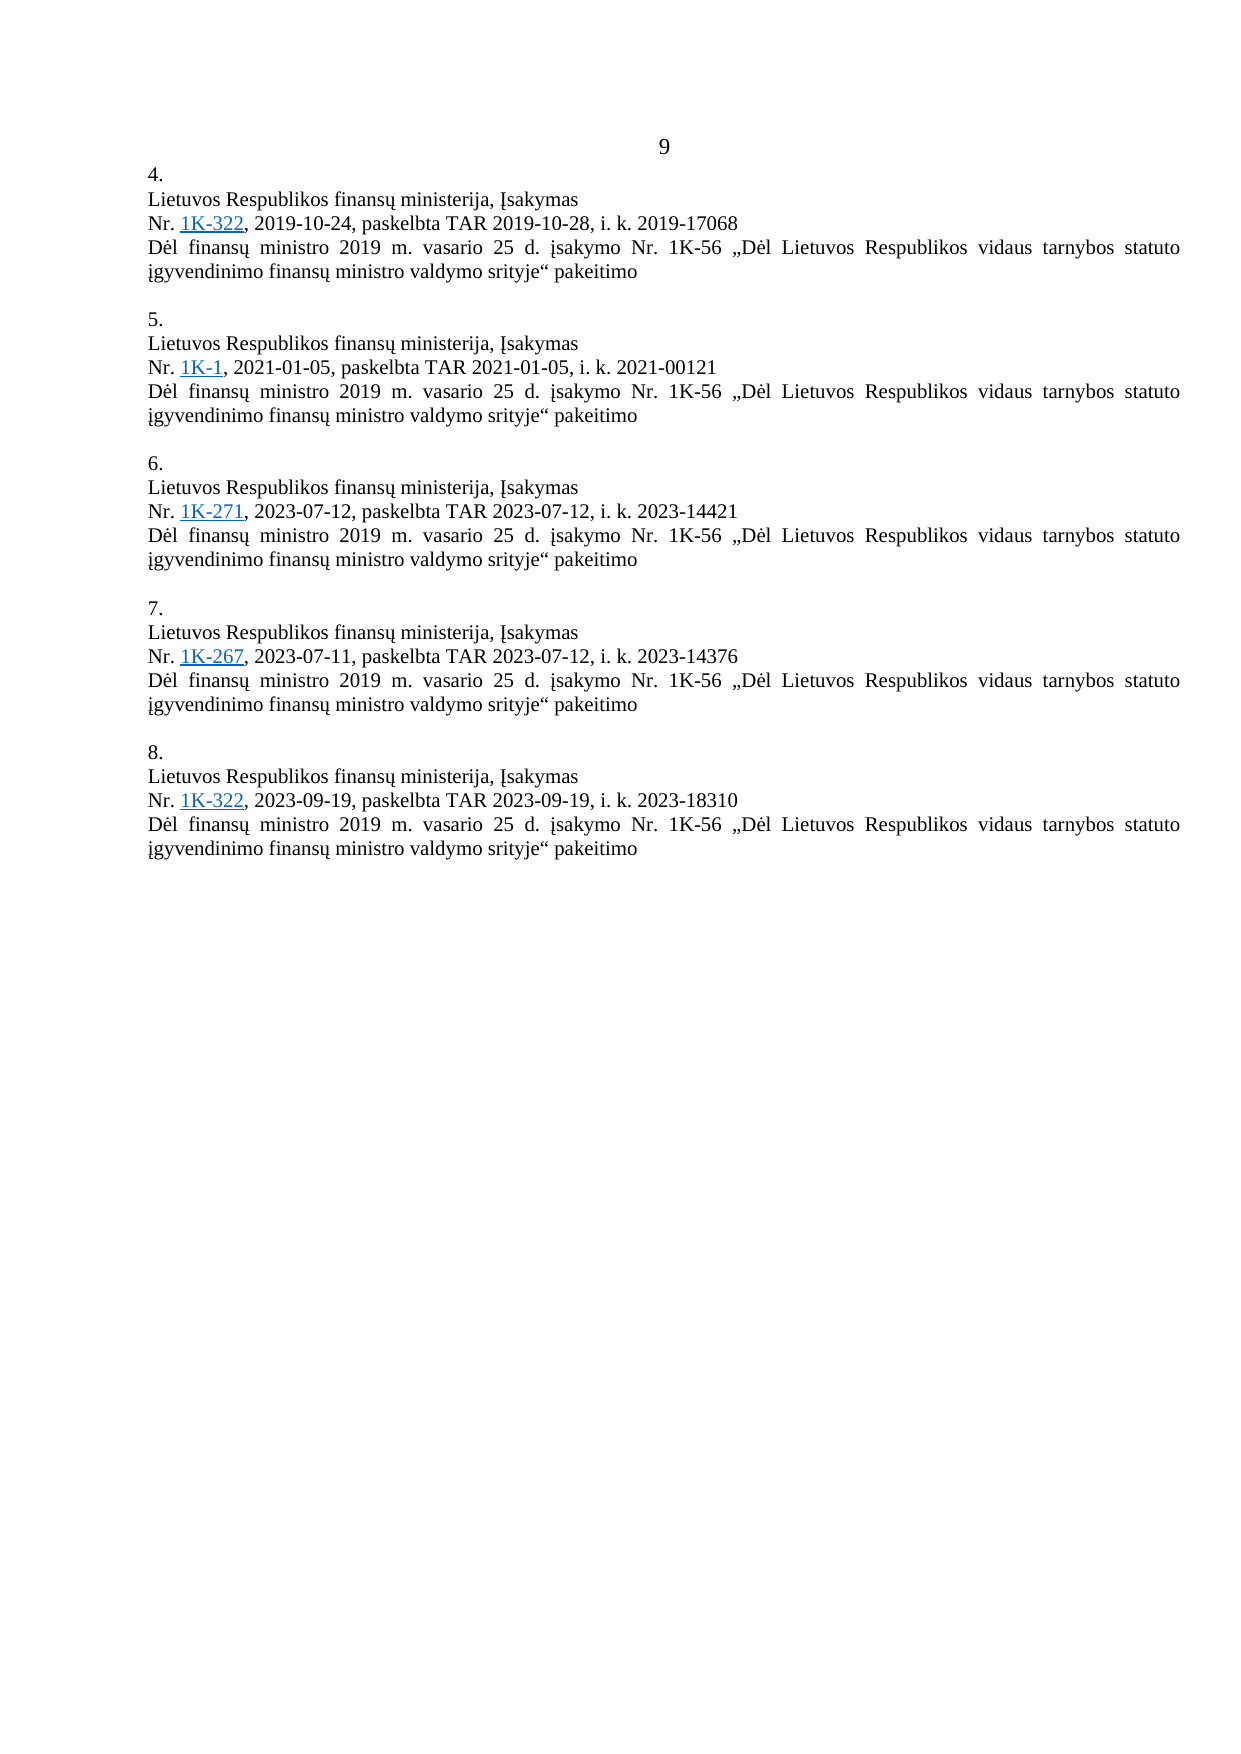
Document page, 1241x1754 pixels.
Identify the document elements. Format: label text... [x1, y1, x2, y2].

text Nr. 1K-322, 2019-10-24, paskelbta TAR 2019-10-28, i. k. 2019-17068 [148, 211, 1181, 234]
text 6. [148, 451, 1181, 475]
text Lietuvos Respublikos finansų ministerija, Įsakymas [148, 186, 1181, 211]
text Nr. 1K-1, 2021-01-05, paskelbta TAR 2021-01-05, i. k. 2021-00121 [148, 355, 1181, 379]
text Dėl finansų ministro 2019 m. vasario 25 d. įsakymo Nr. 1K-56 „Dėl Lietuvos Respublikos vidaus tarnybos statuto įgyvendinimo finansų ministro valdymo srityje“ pakeitimo [148, 668, 1181, 716]
text Dėl finansų ministro 2019 m. vasario 25 d. įsakymo Nr. 1K-56 „Dėl Lietuvos Respublikos vidaus tarnybos statuto įgyvendinimo finansų ministro valdymo srityje“ pakeitimo [148, 812, 1181, 860]
text 4. [148, 162, 1181, 186]
text Lietuvos Respublikos finansų ministerija, Įsakymas [148, 475, 1181, 499]
text Dėl finansų ministro 2019 m. vasario 25 d. įsakymo Nr. 1K-56 „Dėl Lietuvos Respublikos vidaus tarnybos statuto įgyvendinimo finansų ministro valdymo srityje“ pakeitimo [148, 234, 1181, 283]
text Dėl finansų ministro 2019 m. vasario 25 d. įsakymo Nr. 1K-56 „Dėl Lietuvos Respublikos vidaus tarnybos statuto įgyvendinimo finansų ministro valdymo srityje“ pakeitimo [148, 379, 1181, 427]
text Nr. 1K-322, 2023-09-19, paskelbta TAR 2023-09-19, i. k. 2023-18310 [148, 788, 1181, 812]
text Lietuvos Respublikos finansų ministerija, Įsakymas [148, 764, 1181, 788]
text Lietuvos Respublikos finansų ministerija, Įsakymas [148, 619, 1181, 644]
text Nr. 1K-271, 2023-07-12, paskelbta TAR 2023-07-12, i. k. 2023-14421 [148, 499, 1181, 523]
text 8. [148, 740, 1181, 764]
text 5. [148, 307, 1181, 331]
text Nr. 1K-267, 2023-07-11, paskelbta TAR 2023-07-12, i. k. 2023-14376 [148, 644, 1181, 668]
text 7. [148, 596, 1181, 619]
text Dėl finansų ministro 2019 m. vasario 25 d. įsakymo Nr. 1K-56 „Dėl Lietuvos Respublikos vidaus tarnybos statuto įgyvendinimo finansų ministro valdymo srityje“ pakeitimo [148, 523, 1181, 571]
text Lietuvos Respublikos finansų ministerija, Įsakymas [148, 331, 1181, 355]
